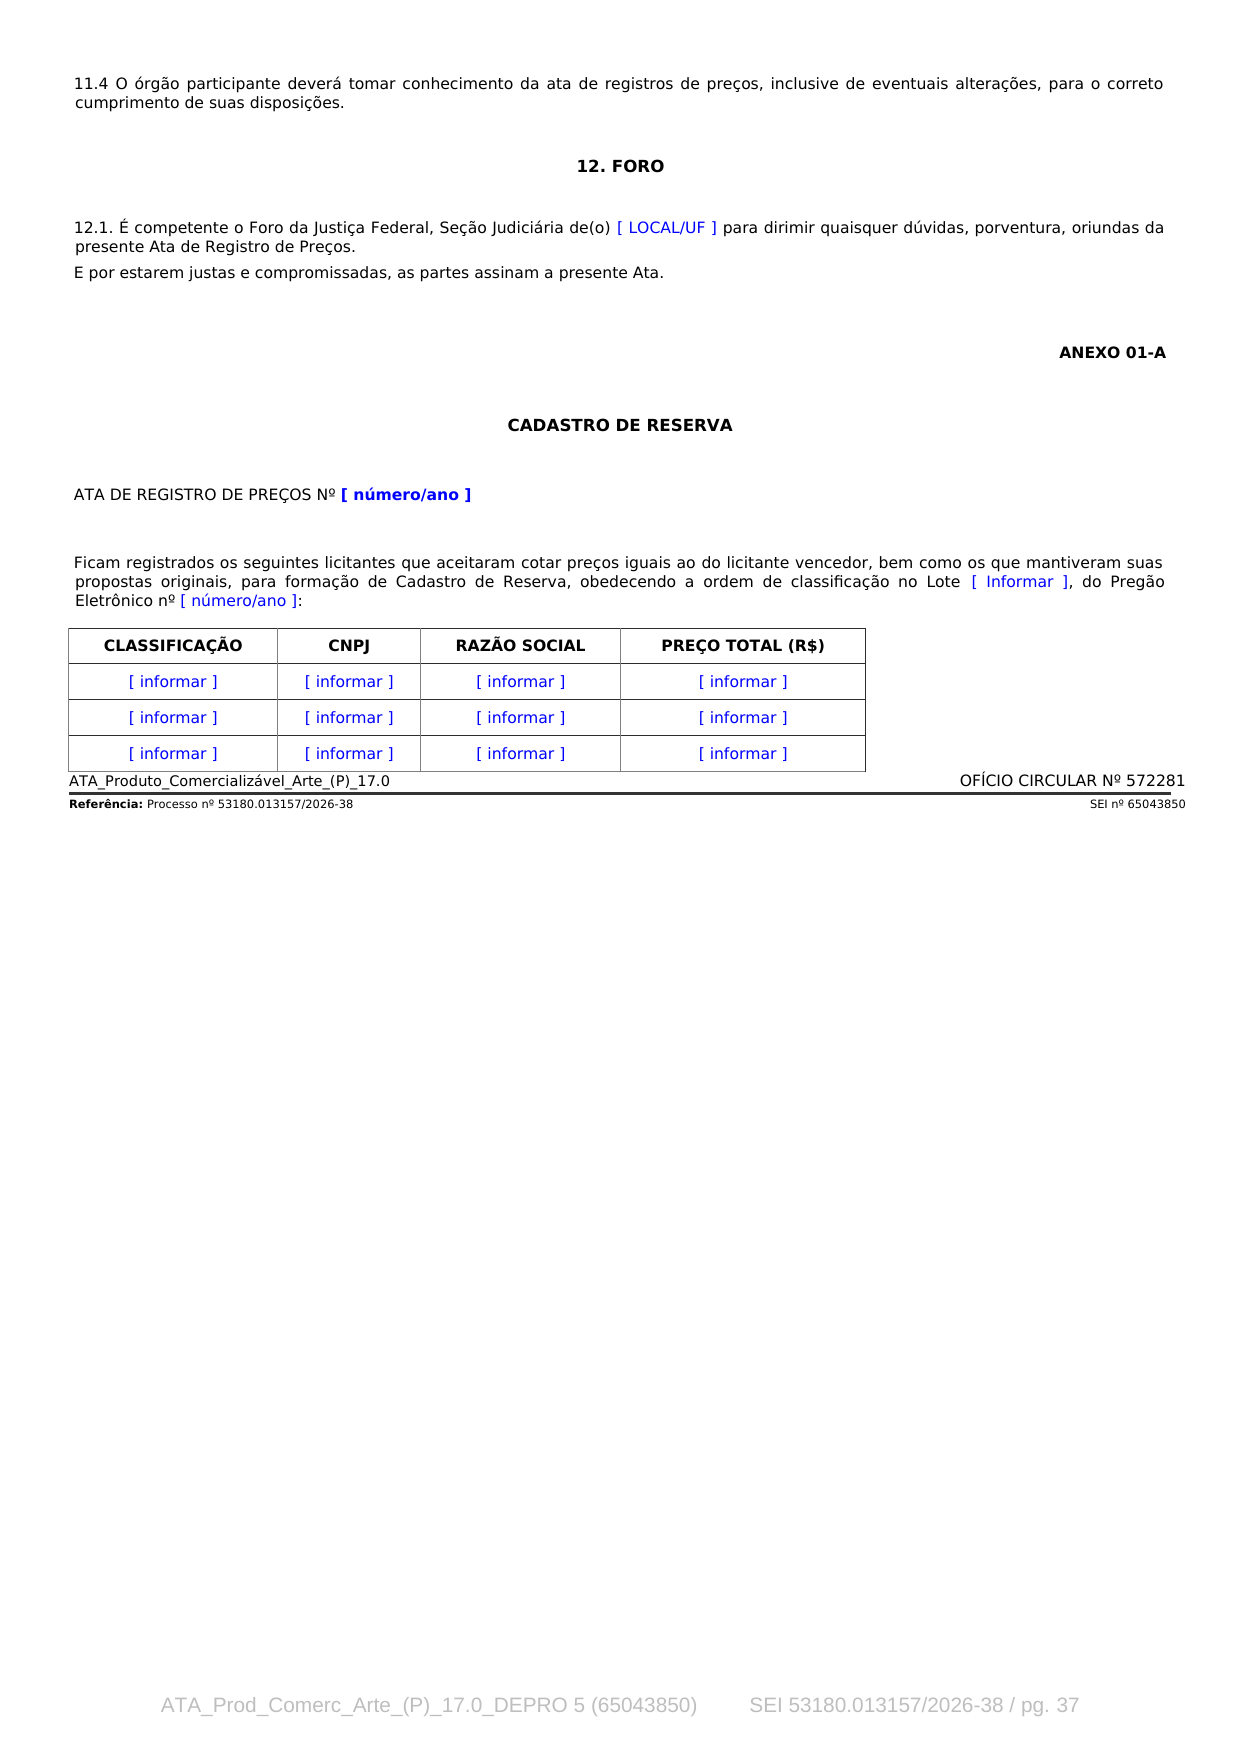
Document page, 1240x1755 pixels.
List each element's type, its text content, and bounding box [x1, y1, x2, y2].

text 12.1. É competente o Foro da Justiça Federal, Seção Judiciária de(o) [ LOCAL/UF ] para dirimir quaisquer dúvidas, porventura, oriundas da presente Ata de Registro de Preços. [74, 219, 1165, 256]
table_cell [ informar ] [69, 736, 277, 771]
table_header PREÇO TOTAL (R$) [621, 629, 865, 663]
table_cell [ informar ] [621, 700, 865, 735]
table_cell [ informar ] [421, 664, 620, 699]
table_cell [ informar ] [69, 664, 277, 699]
table_cell [ informar ] [69, 700, 277, 735]
table_cell [ informar ] [278, 700, 420, 735]
text Referência: Processo nº 53180.013157/2026-38 SEI nº 65043850 [69, 798, 1186, 812]
text Ficam registrados os seguintes licitantes que aceitaram cotar preços iguais ao do licitante vencedor, bem como os que mantiveram suas propostas originais, para formação de Cadastro de Reserva, obedecendo a ordem de classificação no Lote [ Informar ], do Pregão Eletrônico nº [ número/ano ]: [74, 554, 1165, 611]
table_cell [ informar ] [278, 664, 420, 699]
text ATA DE REGISTRO DE PREÇOS Nº [ número/ano ] [74, 486, 1165, 504]
table_header CLASSIFICAÇÃO [69, 629, 277, 663]
table_header RAZÃO SOCIAL [421, 629, 620, 663]
text ANEXO 01-A [69, 344, 1166, 362]
table_cell [ informar ] [278, 736, 420, 771]
table_cell [ informar ] [621, 736, 865, 771]
table_cell [ informar ] [421, 700, 620, 735]
table_header CNPJ [278, 629, 420, 663]
text ATA_Produto_Comercializável_Arte_(P)_17.0 OFÍCIO CIRCULAR Nº 572281 [69, 772, 1186, 790]
subtitle CADASTRO DE RESERVA [70, 416, 1170, 435]
table_cell [ informar ] [621, 664, 865, 699]
table_cell [ informar ] [421, 736, 620, 771]
subtitle 12. FORO [70, 157, 1171, 177]
text E por estarem justas e compromissadas, as partes assinam a presente Ata. [74, 264, 1165, 283]
text 11.4 O órgão participante deverá tomar conhecimento da ata de registros de preços, inclusive de eventuais alterações, para o correto cumprimento de suas disposições. [74, 75, 1165, 112]
